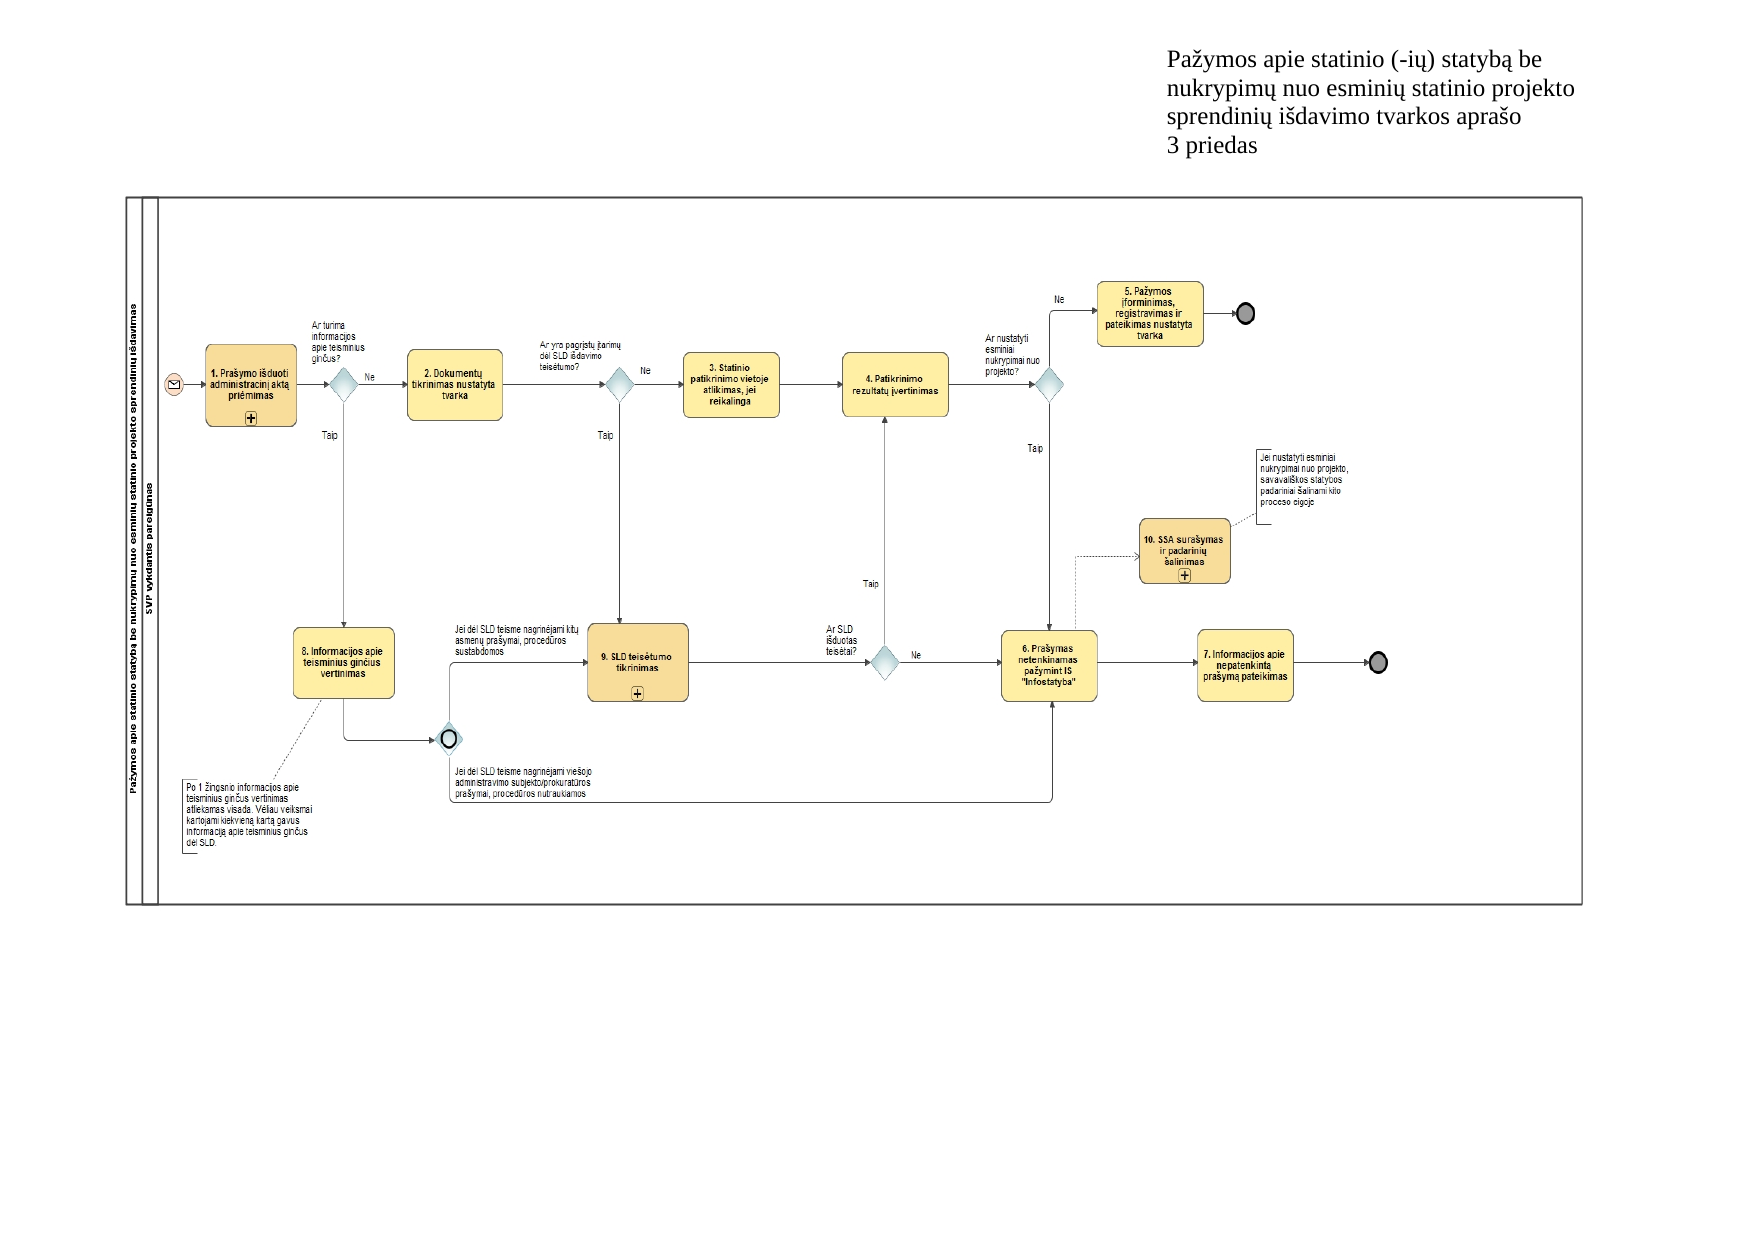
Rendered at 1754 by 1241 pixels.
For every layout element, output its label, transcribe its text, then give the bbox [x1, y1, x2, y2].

text Pažymos apie statinio (-ių) statybą be nukrypimų nuo esminių statinio projekto sprendinių išdavimo tvarkos aprašo [1167, 44, 1636, 130]
text 3 priedas [1167, 130, 1636, 159]
